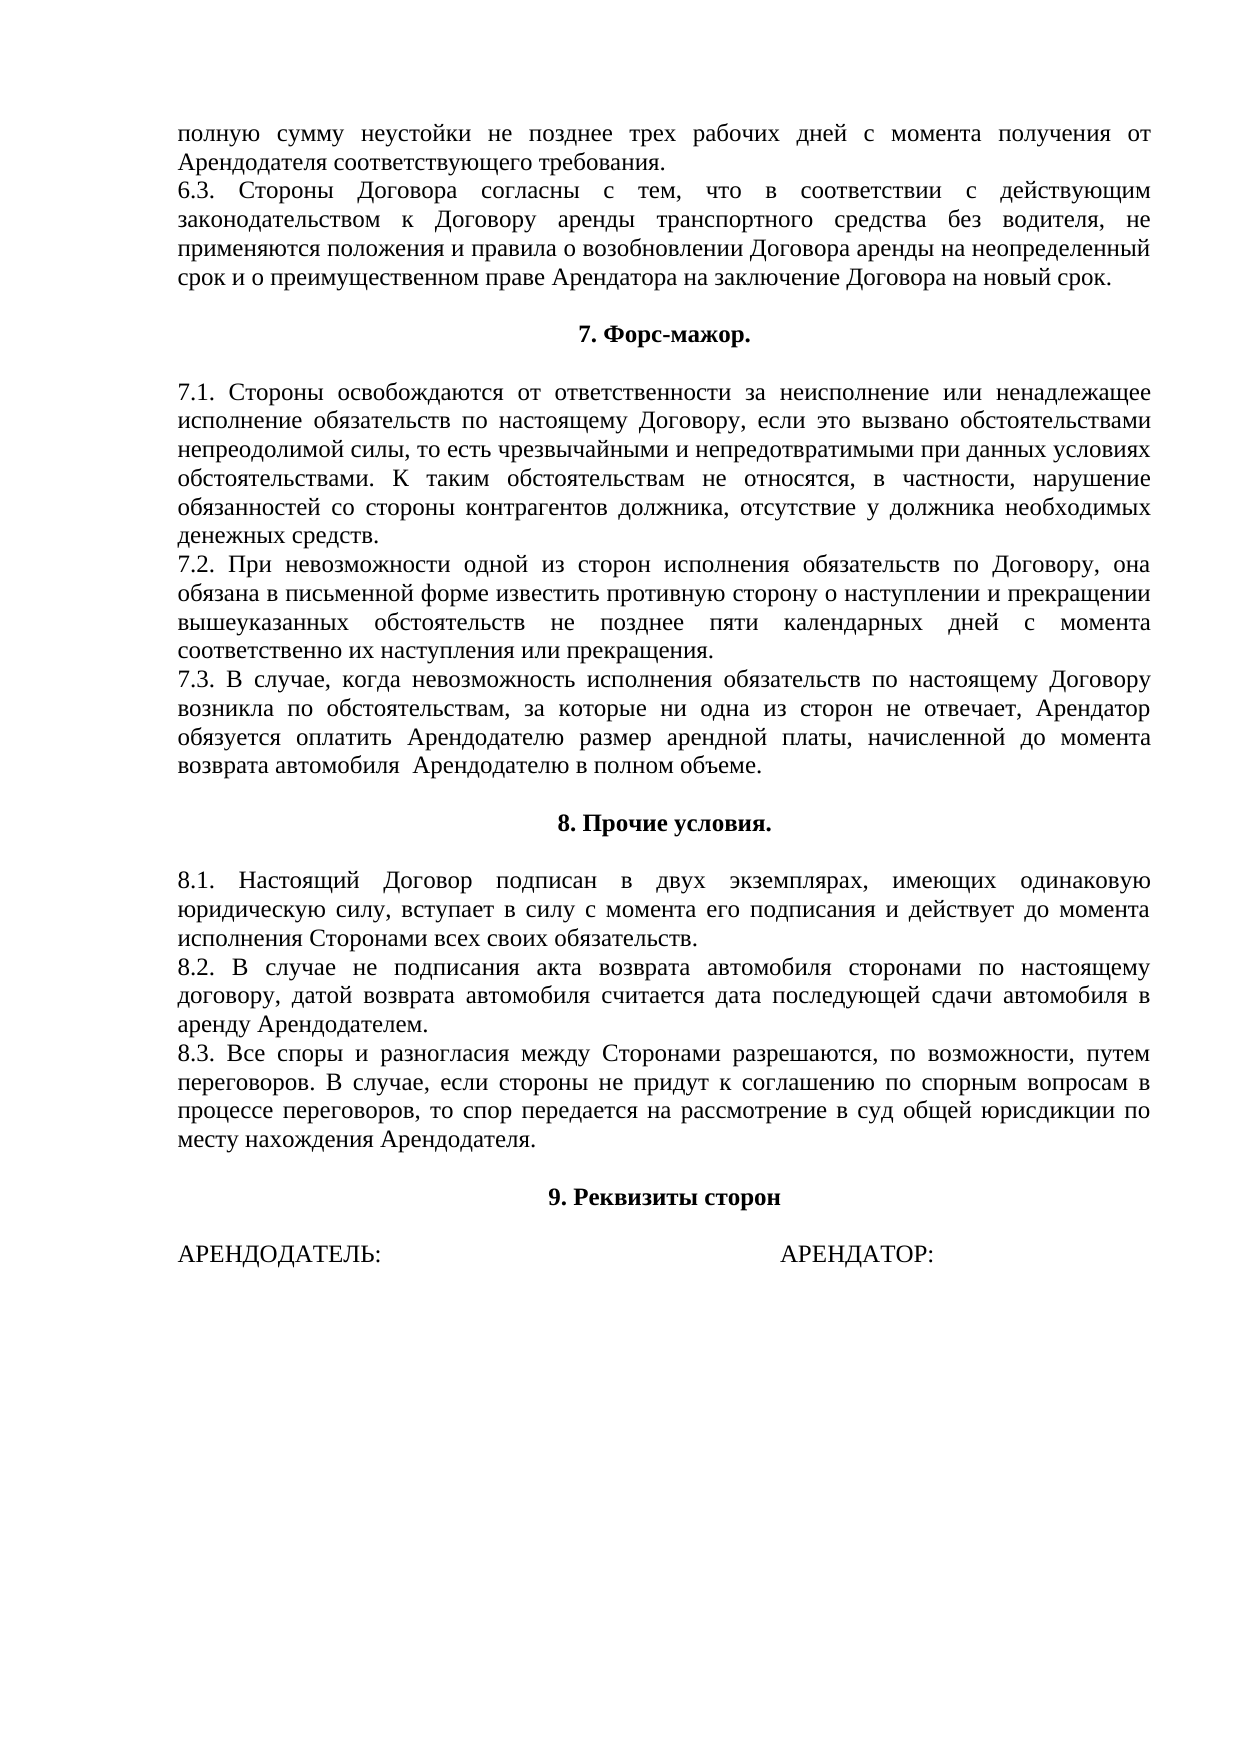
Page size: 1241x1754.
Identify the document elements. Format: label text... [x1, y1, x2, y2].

text 6.3. Стороны Договора согласны с тем, что в соответствии с действующим законодательством к Договору аренды транспортного средства без водителя, не применяются положения и правила о возобновлении Договора аренды на неопределенный срок и о преимущественном праве Арендатора на заключение Договора на новый срок. [177, 176, 1152, 291]
text 7. Форс-мажор. [177, 319, 1152, 348]
text АРЕНДОДАТЕЛЬ: АРЕНДАТОР: [177, 1239, 1152, 1297]
text 8. Прочие условия. [177, 808, 1152, 837]
text 8.2. В случае не подписания акта возврата автомобиля сторонами по настоящему договору, датой возврата автомобиля считается дата последующей сдачи автомобиля в аренду Арендодателем. [177, 952, 1152, 1038]
text 7.1. Стороны освобождаются от ответственности за неисполнение или ненадлежащее исполнение обязательств по настоящему Договору, если это вызвано обстоятельствами непреодолимой силы, то есть чрезвычайными и непредотвратимыми при данных условиях обстоятельствами. К таким обстоятельствам не относятся, в частности, нарушение обязанностей со стороны контрагентов должника, отсутствие у должника необходимых денежных средств. [177, 377, 1152, 549]
text полную сумму неустойки не позднее трех рабочих дней с момента получения от Арендодателя соответствующего требования. [177, 118, 1152, 176]
text 7.3. В случае, когда невозможность исполнения обязательств по настоящему Договору возникла по обстоятельствам, за которые ни одна из сторон не отвечает, Арендатор обязуется оплатить Арендодателю размер арендной платы, начисленной до момента возврата автомобиля Арендодателю в полном объеме. [177, 664, 1152, 779]
text 8.3. Все споры и разногласия между Сторонами разрешаются, по возможности, путем переговоров. В случае, если стороны не придут к соглашению по спорным вопросам в процессе переговоров, то спор передается на рассмотрение в суд общей юрисдикции по месту нахождения Арендодателя. [177, 1038, 1152, 1153]
text 7.2. При невозможности одной из сторон исполнения обязательств по Договору, она обязана в письменной форме известить противную сторону о наступлении и прекращении вышеуказанных обстоятельств не позднее пяти календарных дней с момента соответственно их наступления или прекращения. [177, 549, 1152, 664]
text 9. Реквизиты сторон [177, 1182, 1152, 1211]
text 8.1. Настоящий Договор подписан в двух экземплярах, имеющих одинаковую юридическую силу, вступает в силу с момента его подписания и действует до момента исполнения Сторонами всех своих обязательств. [177, 866, 1152, 952]
